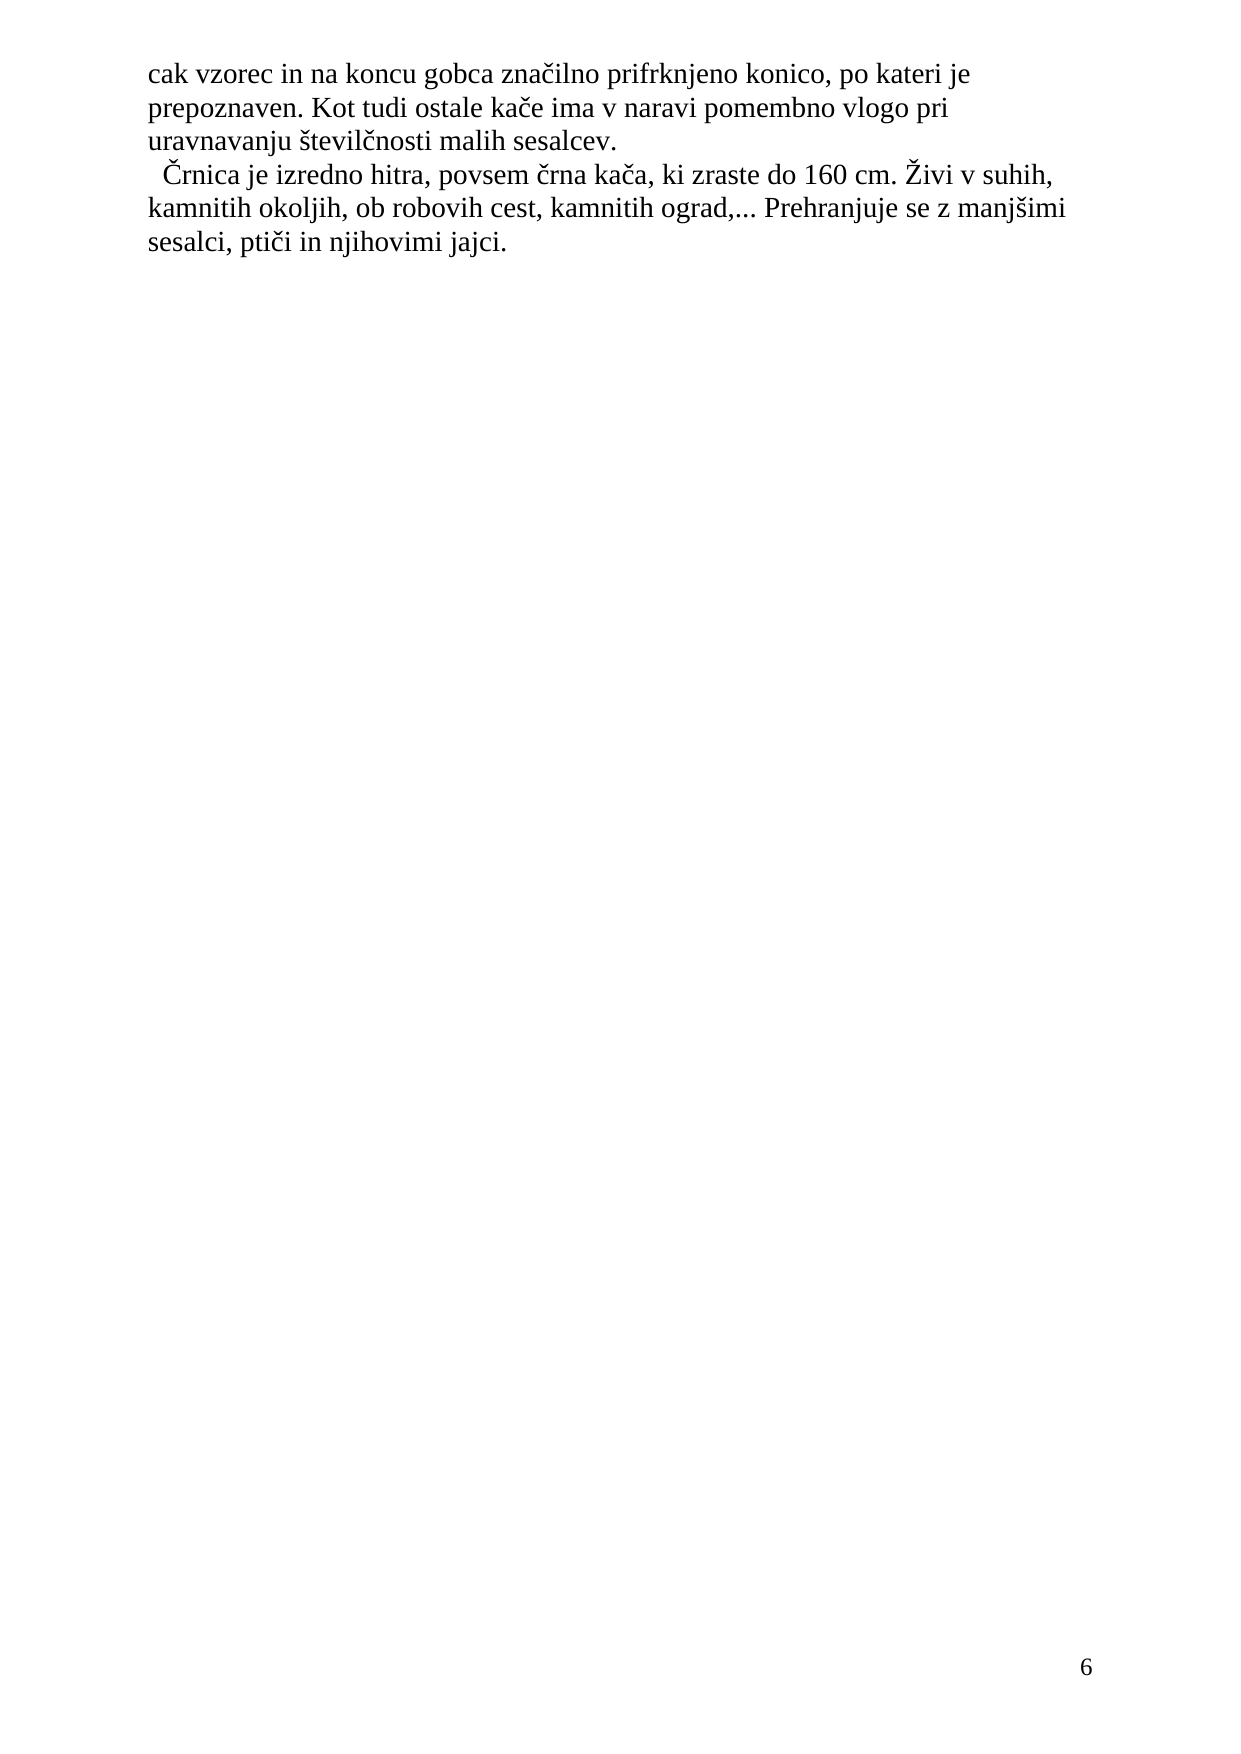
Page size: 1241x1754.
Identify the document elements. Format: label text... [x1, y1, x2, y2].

text cak vzorec in na koncu gobca značilno prifrknjeno konico, po kateri je prepoznaven. Kot tudi ostale kače ima v naravi pomembno vlogo pri uravnavanju številčnosti malih sesalcev. Črnica je izredno hitra, povsem črna kača, ki zraste do 160 cm. Živi v suhih, kamnitih okoljih, ob robovih cest, kamnitih ograd,... Prehranjuje se z manjšimi sesalci, ptiči in njihovimi jajci. [148, 56, 1093, 257]
